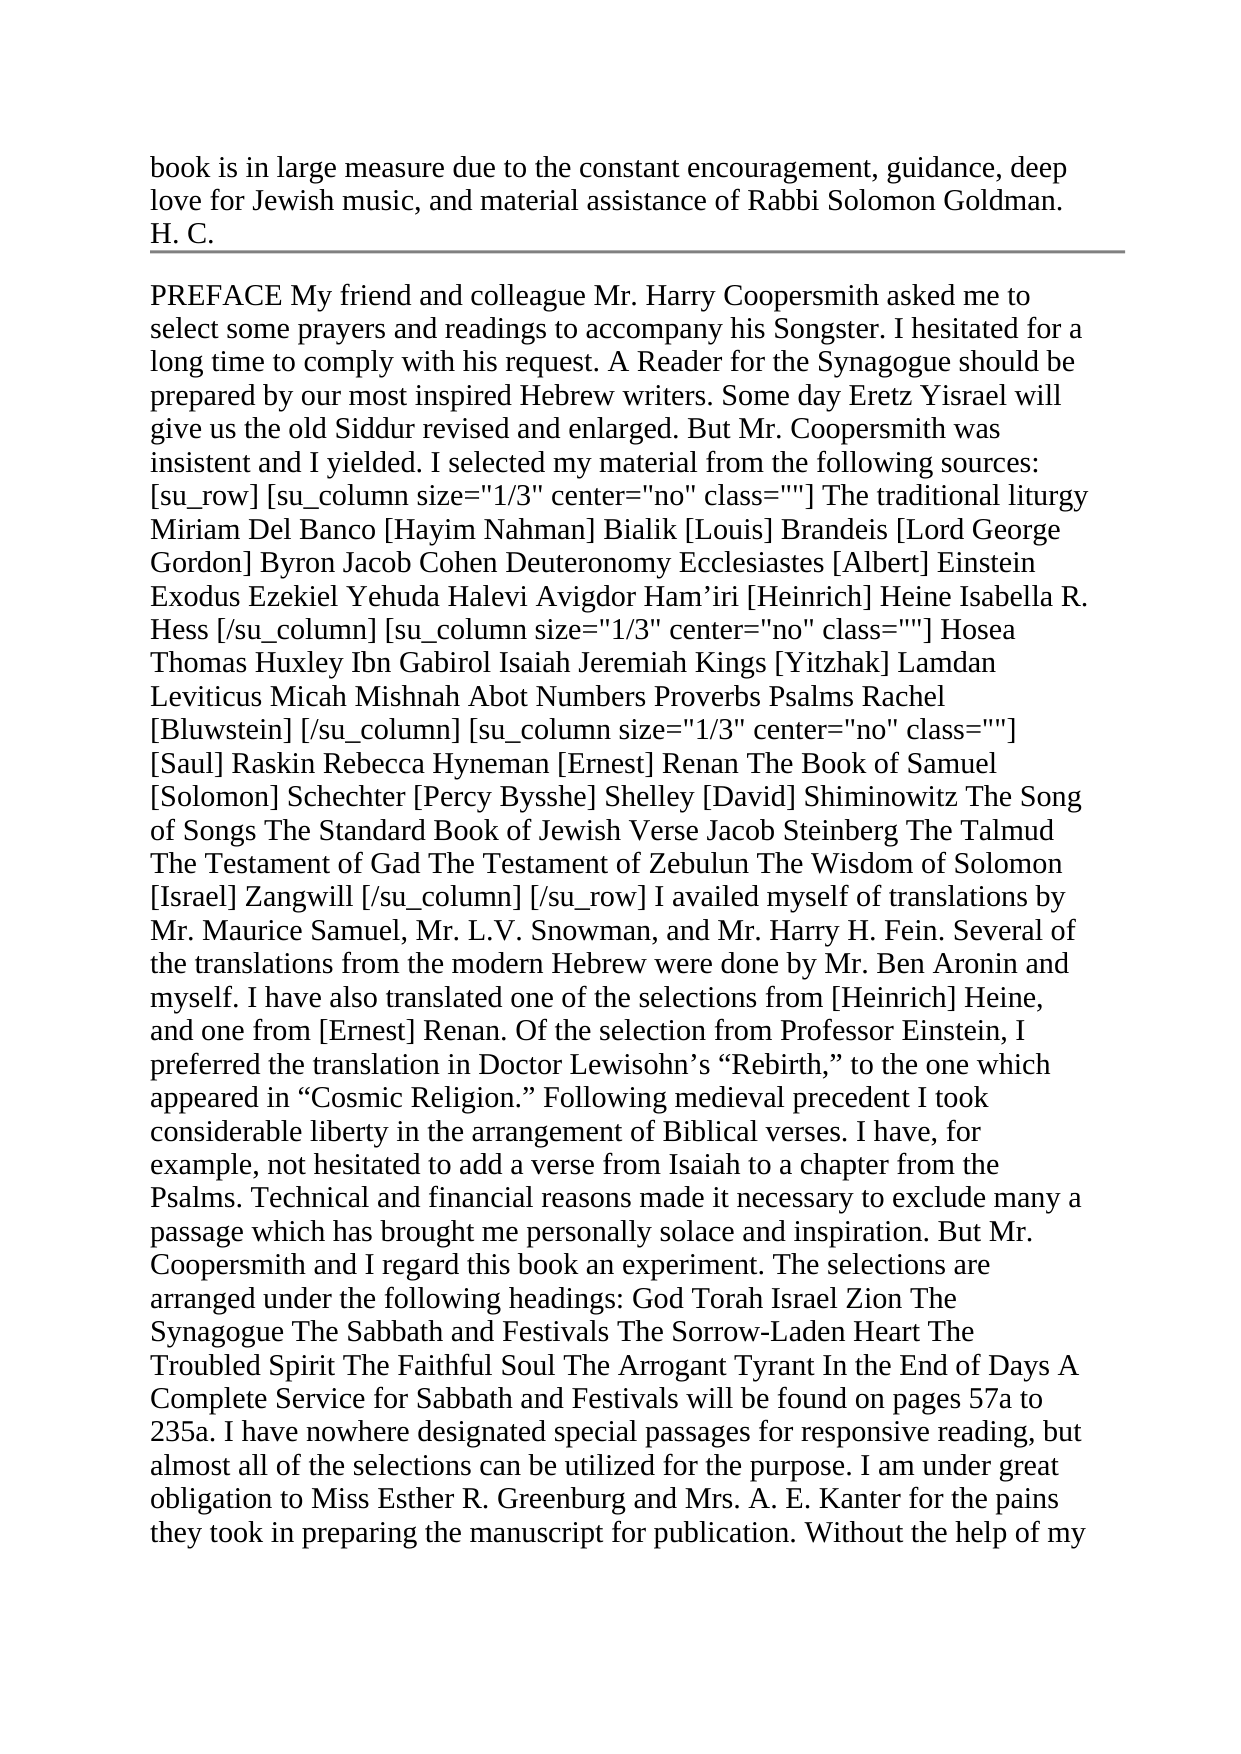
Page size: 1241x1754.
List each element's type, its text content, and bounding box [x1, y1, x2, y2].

text PREFACE My friend and colleague Mr. Harry Coopersmith asked me to select some prayers and readings to accompany his Songster. I hesitated for a long time to comply with his request. A Reader for the Synagogue should be prepared by our most inspired Hebrew writers. Some day Eretz Yisrael will give us the old Siddur revised and enlarged. But Mr. Coopersmith was insistent and I yielded. I selected my material from the following sources: [su_row] [su_column size="1/3" center="no" class=""] The traditional liturgy Miriam Del Banco [Hayim Nahman] Bialik [Louis] Brandeis [Lord George Gordon] Byron Jacob Cohen Deuteronomy Ecclesiastes [Albert] Einstein Exodus Ezekiel Yehuda Halevi Avigdor Ham’iri [Heinrich] Heine Isabella R. Hess [/su_column] [su_column size="1/3" center="no" class=""] Hosea Thomas Huxley Ibn Gabirol Isaiah Jeremiah Kings [Yitzhak] Lamdan Leviticus Micah Mishnah Abot Numbers Proverbs Psalms Rachel [Bluwstein] [/su_column] [su_column size="1/3" center="no" class=""] [Saul] Raskin Rebecca Hyneman [Ernest] Renan The Book of Samuel [Solomon] Schechter [Percy Bysshe] Shelley [David] Shiminowitz The Song of Songs The Standard Book of Jewish Verse Jacob Steinberg The Talmud The Testament of Gad The Testament of Zebulun The Wisdom of Solomon [Israel] Zangwill [/su_column] [/su_row] I availed myself of translations by Mr. Maurice Samuel, Mr. L.V. Snowman, and Mr. Harry H. Fein. Several of the translations from the modern Hebrew were done by Mr. Ben Aronin and myself. I have also translated one of the selections from [Heinrich] Heine, and one from [Ernest] Renan. Of the selection from Professor Einstein, I preferred the translation in Doctor Lewisohn’s “Rebirth,” to the one which appeared in “Cosmic Religion.” Following medieval precedent I took considerable liberty in the arrangement of Biblical verses. I have, for example, not hesitated to add a verse from Isaiah to a chapter from the Psalms. Technical and financial reasons made it necessary to exclude many a passage which has brought me personally solace and inspiration. But Mr. Coopersmith and I regard this book an experiment. The selections are arranged under the following headings: God Torah Israel Zion The Synagogue The Sabbath and Festivals The Sorrow-Laden Heart The Troubled Spirit The Faithful Soul The Arrogant Tyrant In the End of Days A Complete Service for Sabbath and Festivals will be found on pages 57a to 235a. I have nowhere designated special passages for responsive reading, but almost all of the selections can be utilized for the purpose. I am under great obligation to Miss Esther R. Greenburg and Mrs. A. E. Kanter for the pains they took in preparing the manuscript for publication. Without the help of my [150, 278, 1090, 1549]
text book is in large measure due to the constant encouragement, guidance, deep love for Jewish music, and material assistance of Rabbi Solomon Goldman. H. C. [150, 150, 1090, 250]
